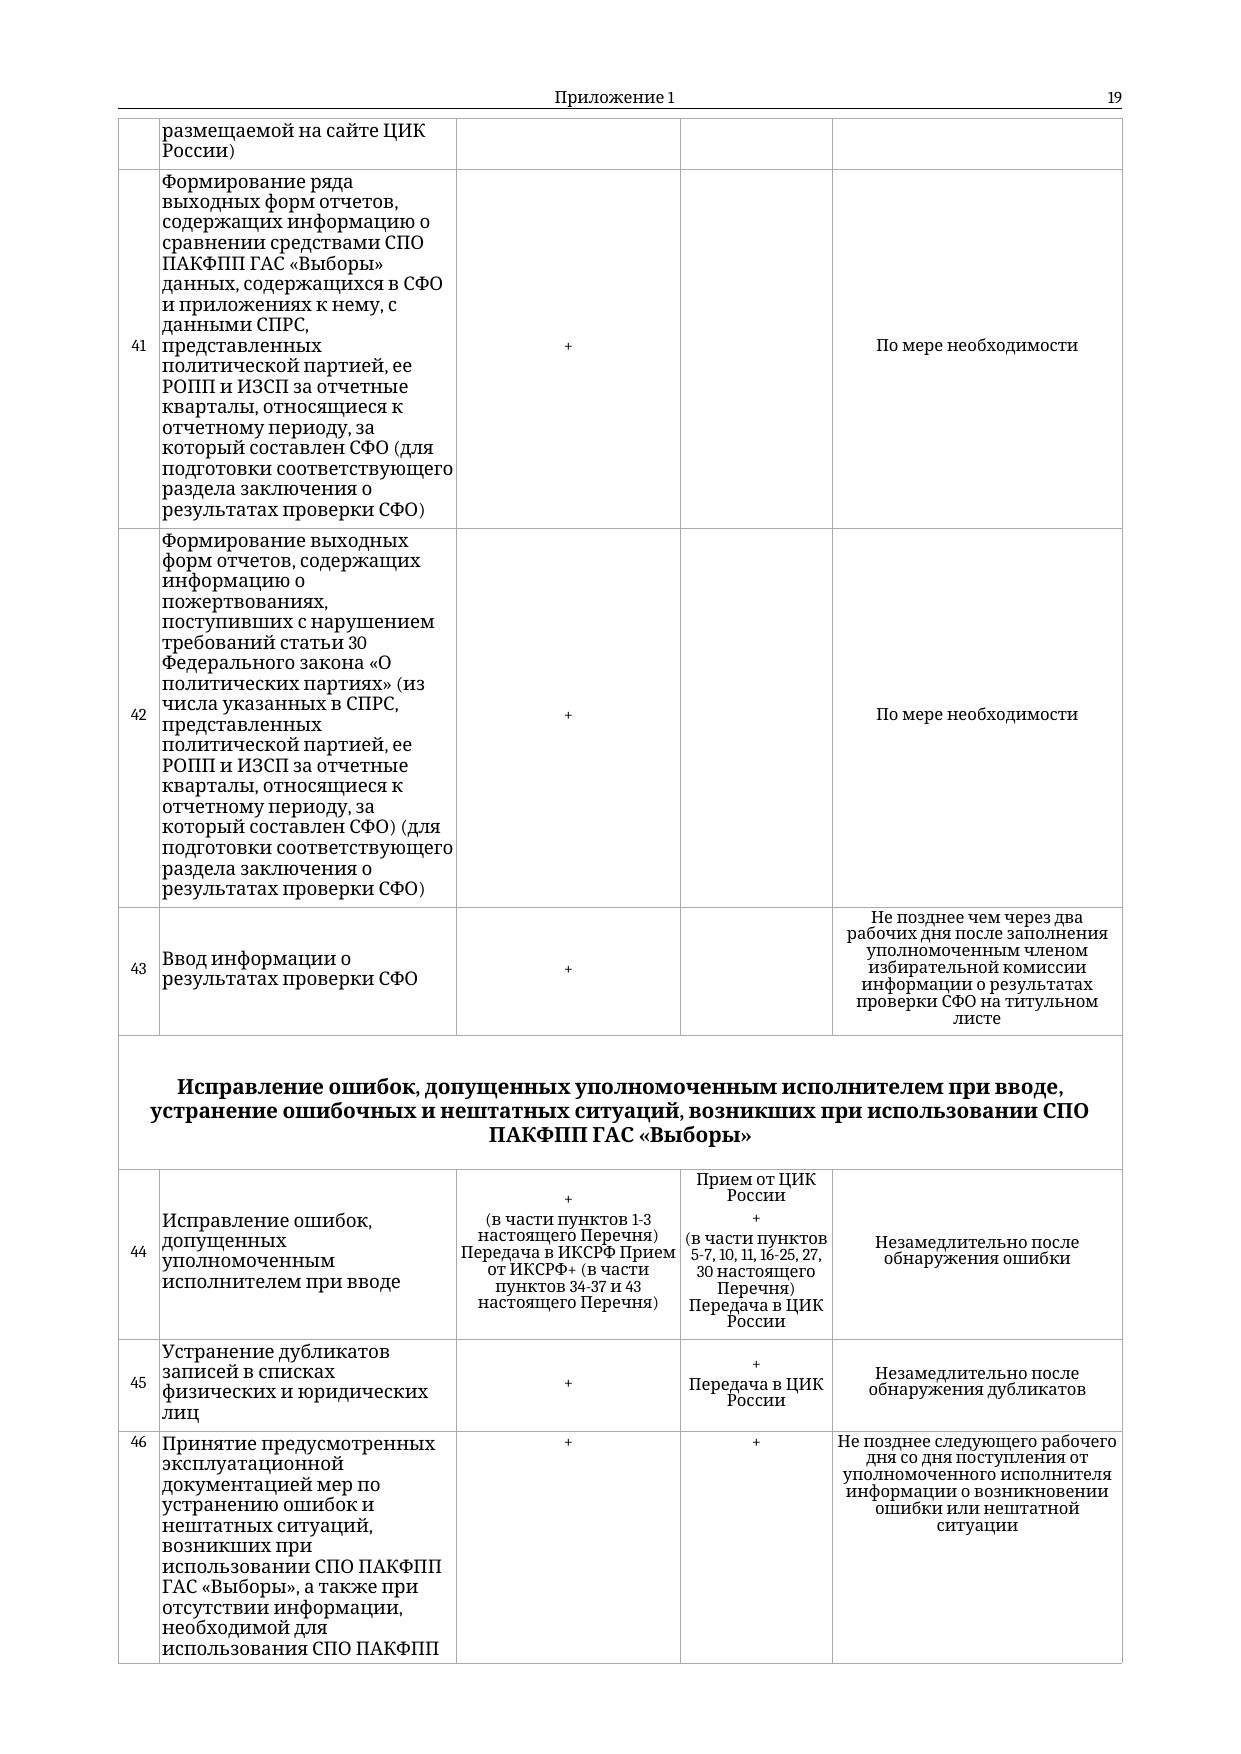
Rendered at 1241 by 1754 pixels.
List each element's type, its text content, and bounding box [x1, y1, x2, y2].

table_cell [119, 119, 159, 169]
table_cell размещаемой на сайте ЦИК России) [160, 119, 456, 169]
table_cell 45 [119, 1340, 159, 1431]
table_cell 43 [119, 908, 159, 1035]
table_cell Исправление ошибок, допущенных уполномоченным исполнителем при вводе [160, 1170, 456, 1339]
table_cell + (в части пунктов 1-3 настоящего Перечня) Передача в ИКСРФ Прием от ИКСРФ+ (в части пунктов 34-37 и 43 настоящего Перечня) [457, 1170, 680, 1339]
table_cell [681, 529, 832, 907]
table_cell Не позднее чем через два рабочих дня после заполнения уполномоченным членом избирательной комиссии информации о результатах проверки СФО на титульном листе [833, 908, 1122, 1035]
table_cell 44 [119, 1170, 159, 1339]
table_cell Формирование ряда выходных форм отчетов, содержащих информацию о сравнении средствами СПО ПАКФПП ГАС «Выборы» данных, содержащихся в СФО и приложениях к нему, с данными СПРС, представленных политической партией, ее РОПП и ИЗСП за отчетные кварталы, относящиеся к отчетному периоду, за который составлен СФО (для подготовки соответствующего раздела заключения о результатах проверки СФО) [160, 170, 456, 528]
table_cell Незамедлительно после обнаружения ошибки [833, 1170, 1122, 1339]
table_cell + [681, 1432, 832, 1663]
table_cell Ввод информации о результатах проверки СФО [160, 908, 456, 1035]
table_cell 42 [119, 529, 159, 907]
table_cell 46 [119, 1432, 159, 1663]
table_cell + [457, 1340, 680, 1431]
table_cell + [457, 1432, 680, 1663]
table_cell [681, 908, 832, 1035]
table_cell + [457, 170, 680, 528]
table_cell + Передача в ЦИК России [681, 1340, 832, 1431]
table_cell + [457, 529, 680, 907]
table_cell [681, 119, 832, 169]
table_cell По мере необходимости [833, 529, 1122, 907]
table_cell Формирование выходных форм отчетов, содержащих информацию о пожертвованиях, поступивших с нарушением требований статьи 30 Федерального закона «О политических партиях» (из числа указанных в СПРС, представленных политической партией, ее РОПП и ИЗСП за отчетные кварталы, относящиеся к отчетному периоду, за который составлен СФО) (для подготовки соответствующего раздела заключения о результатах проверки СФО) [160, 529, 456, 907]
table_cell Прием от ЦИК России + (в части пунктов 5-7, 10, 11, 16-25, 27, 30 настоящего Перечня) Передача в ЦИК России [681, 1170, 832, 1339]
table_cell [833, 119, 1122, 169]
table_cell 41 [119, 170, 159, 528]
table_cell Принятие предусмотренных эксплуатационной документацией мер по устранению ошибок и нештатных ситуаций, возникших при использовании СПО ПАКФПП ГАС «Выборы», а также при отсутствии информации, необходимой для использования СПО ПАКФПП [160, 1432, 456, 1663]
table_cell Устранение дубликатов записей в списках физических и юридических лиц [160, 1340, 456, 1431]
table_cell Не позднее следующего рабочего дня со дня поступления от уполномоченного исполнителя информации о возникновении ошибки или нештатной ситуации [833, 1432, 1122, 1663]
table_cell По мере необходимости [833, 170, 1122, 528]
table_cell Незамедлительно после обнаружения дубликатов [833, 1340, 1122, 1431]
table_cell Исправление ошибок, допущенных уполномоченным исполнителем при вводе, устранение ошибочных и нештатных ситуаций, возникших при использовании СПО ПАКФПП ГАС «Выборы» [119, 1036, 1122, 1169]
table_cell + [457, 908, 680, 1035]
table_cell [457, 119, 680, 169]
table_cell [681, 170, 832, 528]
